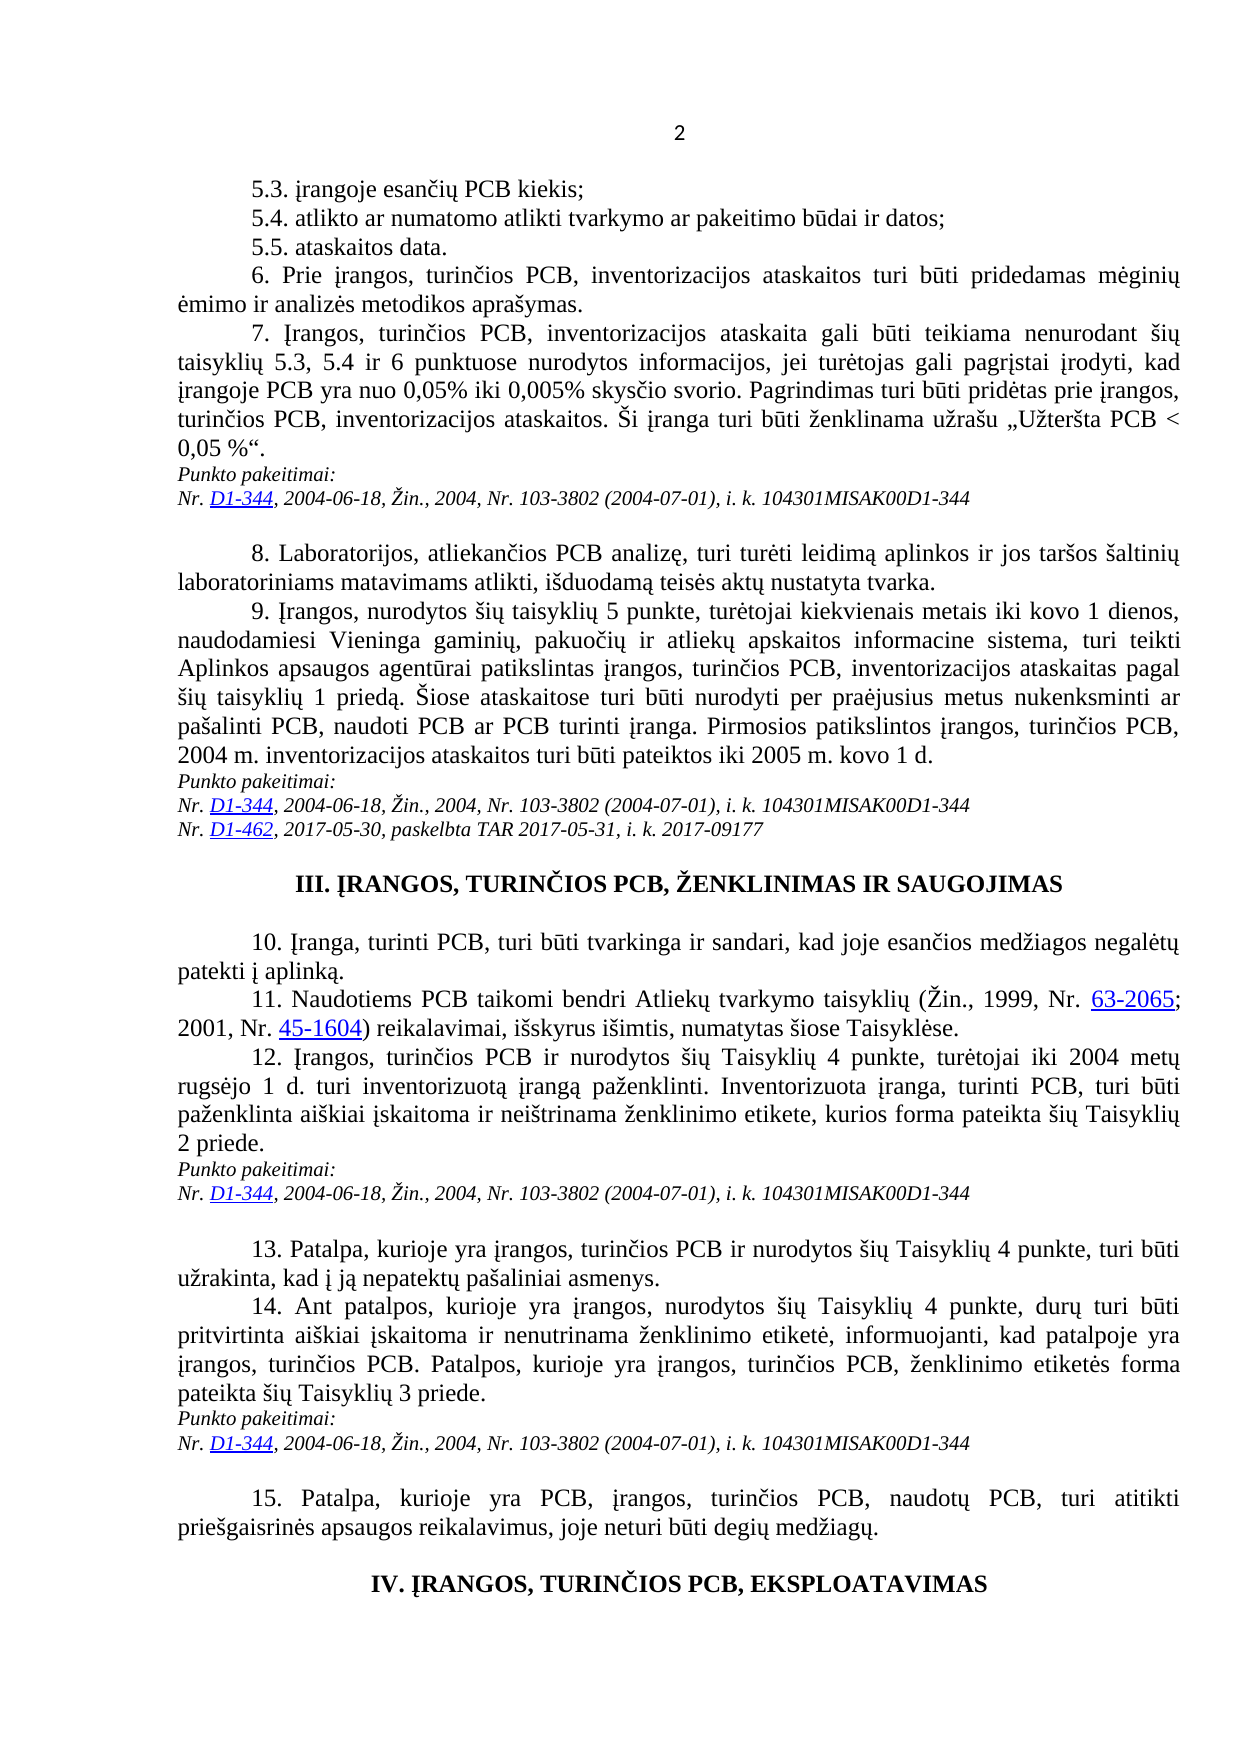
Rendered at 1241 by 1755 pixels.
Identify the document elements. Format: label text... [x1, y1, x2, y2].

text Punkto pakeitimai: [177, 462, 1181, 486]
text Punkto pakeitimai: [177, 1406, 1181, 1430]
text Nr. D1-344, 2004-06-18, Žin., 2004, Nr. 103-3802 (2004-07-01), i. k. 104301MISAK00D1-344 [177, 1430, 1181, 1454]
text 7. Įrangos, turinčios PCB, inventorizacijos ataskaita gali būti teikiama nenurodant šių taisyklių 5.3, 5.4 ir 6 punktuose nurodytos informacijos, jei turėtojas gali pagrįstai įrodyti, kad įrangoje PCB yra nuo 0,05% iki 0,005% skysčio svorio. Pagrindimas turi būti pridėtas prie įrangos, turinčios PCB, inventorizacijos ataskaitos. Ši įranga turi būti ženklinama užrašu „Užteršta PCB < 0,05 %“. [177, 318, 1181, 462]
text Nr. D1-344, 2004-06-18, Žin., 2004, Nr. 103-3802 (2004-07-01), i. k. 104301MISAK00D1-344 [177, 486, 1181, 510]
text 9. Įrangos, nurodytos šių taisyklių 5 punkte, turėtojai kiekvienais metais iki kovo 1 dienos, naudodamiesi Vieninga gaminių, pakuočių ir atliekų apskaitos informacine sistema, turi teikti Aplinkos apsaugos agentūrai patikslintas įrangos, turinčios PCB, inventorizacijos ataskaitas pagal šių taisyklių 1 priedą. Šiose ataskaitose turi būti nurodyti per praėjusius metus nukenksminti ar pašalinti PCB, naudoti PCB ar PCB turinti įranga. Pirmosios patikslintos įrangos, turinčios PCB, 2004 m. inventorizacijos ataskaitos turi būti pateiktos iki 2005 m. kovo 1 d. [177, 596, 1181, 768]
text Punkto pakeitimai: [177, 1157, 1181, 1181]
text 5.5. ataskaitos data. [177, 232, 1181, 260]
text 12. Įrangos, turinčios PCB ir nurodytos šių Taisyklių 4 punkte, turėtojai iki 2004 metų rugsėjo 1 d. turi inventorizuotą įrangą paženklinti. Inventorizuota įranga, turinti PCB, turi būti paženklinta aiškiai įskaitoma ir neištrinama ženklinimo etikete, kurios forma pateikta šių Taisyklių 2 priede. [177, 1042, 1181, 1157]
text 11. Naudotiems PCB taikomi bendri Atliekų tvarkymo taisyklių (Žin., 1999, Nr. 63-2065; 2001, Nr. 45-1604) reikalavimai, išskyrus išimtis, numatytas šiose Taisyklėse. [177, 984, 1181, 1042]
text 13. Patalpa, kurioje yra įrangos, turinčios PCB ir nurodytos šių Taisyklių 4 punkte, turi būti užrakinta, kad į ją nepatektų pašaliniai asmenys. [177, 1234, 1181, 1291]
text 6. Prie įrangos, turinčios PCB, inventorizacijos ataskaitos turi būti pridedamas mėginių ėmimo ir analizės metodikos aprašymas. [177, 260, 1181, 318]
text 10. Įranga, turinti PCB, turi būti tvarkinga ir sandari, kad joje esančios medžiagos negalėtų patekti į aplinką. [177, 927, 1181, 984]
text Punkto pakeitimai: [177, 768, 1181, 793]
text III. ĮRANGOS, TURINČIOS PCB, ŽENKLINIMAS IR SAUGOJIMAS [177, 869, 1181, 898]
text Nr. D1-344, 2004-06-18, Žin., 2004, Nr. 103-3802 (2004-07-01), i. k. 104301MISAK00D1-344 [177, 793, 1181, 817]
text 8. Laboratorijos, atliekančios PCB analizę, turi turėti leidimą aplinkos ir jos taršos šaltinių laboratoriniams matavimams atlikti, išduodamą teisės aktų nustatyta tvarka. [177, 538, 1181, 596]
text IV. ĮRANGOS, TURINČIOS PCB, EKSPLOATAVIMAS [177, 1569, 1181, 1598]
text Nr. D1-462, 2017-05-30, paskelbta TAR 2017-05-31, i. k. 2017-09177 [177, 817, 1181, 841]
text Nr. D1-344, 2004-06-18, Žin., 2004, Nr. 103-3802 (2004-07-01), i. k. 104301MISAK00D1-344 [177, 1181, 1181, 1205]
text 5.4. atlikto ar numatomo atlikti tvarkymo ar pakeitimo būdai ir datos; [177, 203, 1181, 232]
text 5.3. įrangoje esančių PCB kiekis; [177, 174, 1181, 203]
text 15. Patalpa, kurioje yra PCB, įrangos, turinčios PCB, naudotų PCB, turi atitikti priešgaisrinės apsaugos reikalavimus, joje neturi būti degių medžiagų. [177, 1483, 1181, 1541]
text 14. Ant patalpos, kurioje yra įrangos, nurodytos šių Taisyklių 4 punkte, durų turi būti pritvirtinta aiškiai įskaitoma ir nenutrinama ženklinimo etiketė, informuojanti, kad patalpoje yra įrangos, turinčios PCB. Patalpos, kurioje yra įrangos, turinčios PCB, ženklinimo etiketės forma pateikta šių Taisyklių 3 priede. [177, 1291, 1181, 1406]
